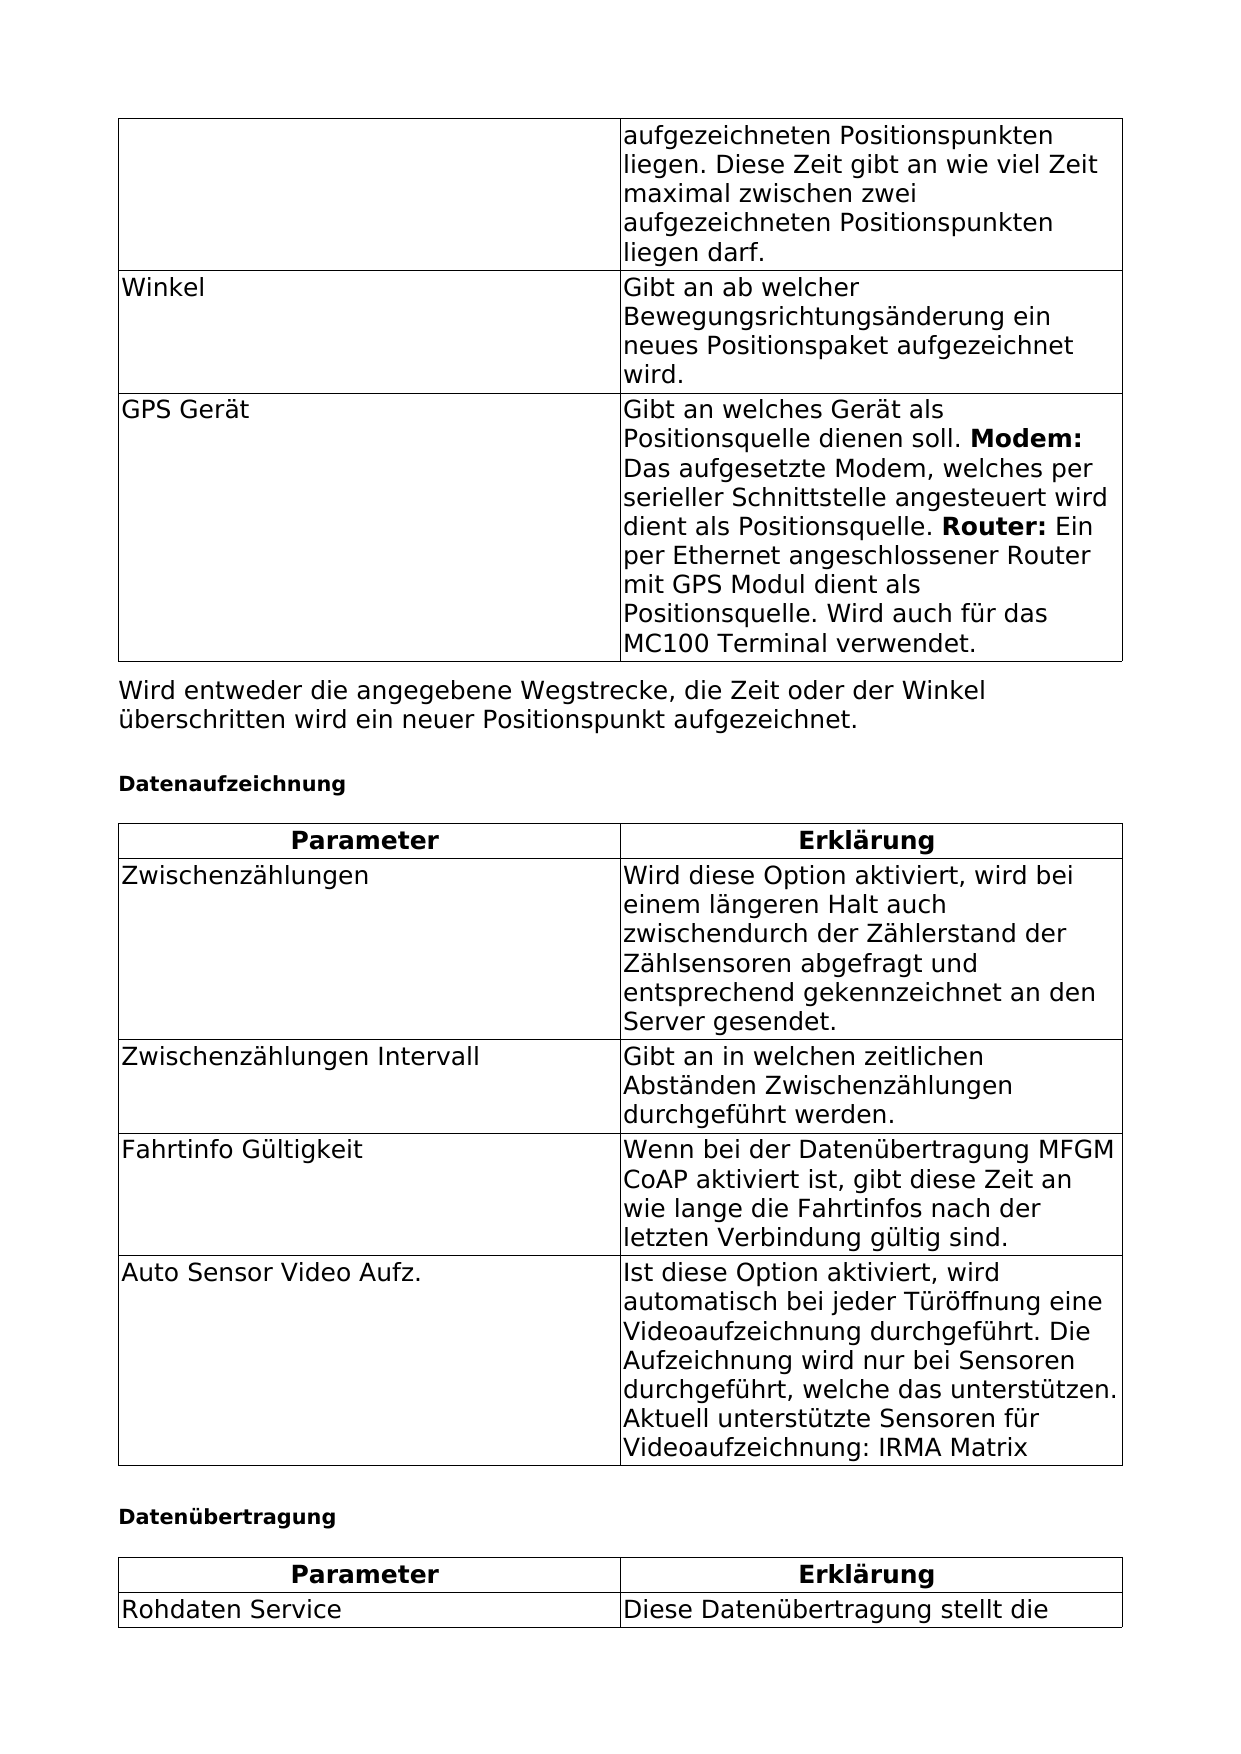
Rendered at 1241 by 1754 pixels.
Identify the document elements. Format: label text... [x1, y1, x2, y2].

table_cell Winkel [119, 271, 620, 392]
table_header Erklärung [621, 824, 1122, 858]
table_cell [119, 119, 620, 270]
subtitle Datenübertragung [118, 1505, 1122, 1529]
table_cell Fahrtinfo Gültigkeit [119, 1134, 620, 1255]
table_cell Diese Datenübertragung stellt die [621, 1593, 1122, 1627]
table_cell Rohdaten Service [119, 1593, 620, 1627]
table_cell Auto Sensor Video Aufz. [119, 1256, 620, 1465]
table_cell Zwischenzählungen [119, 859, 620, 1039]
text Wird entweder die angegebene Wegstrecke, die Zeit oder der Winkel überschritten wird ein neuer Positionspunkt aufgezeichnet. [118, 676, 1122, 734]
table_cell aufgezeichneten Positionspunkten liegen. Diese Zeit gibt an wie viel Zeit maximal zwischen zwei aufgezeichneten Positionspunkten liegen darf. [621, 119, 1122, 270]
table_cell Wenn bei der Datenübertragung MFGM CoAP aktiviert ist, gibt diese Zeit an wie lange die Fahrtinfos nach der letzten Verbindung gültig sind. [621, 1134, 1122, 1255]
subtitle Datenaufzeichnung [118, 772, 1122, 796]
table_header Parameter [119, 1558, 620, 1592]
table_header Erklärung [621, 1558, 1122, 1592]
table_header Parameter [119, 824, 620, 858]
table_cell GPS Gerät [119, 394, 620, 661]
table_cell Gibt an in welchen zeitlichen Abständen Zwischenzählungen durchgeführt werden. [621, 1040, 1122, 1133]
table_cell Gibt an ab welcher Bewegungsrichtungsänderung ein neues Positionspaket aufgezeichnet wird. [621, 271, 1122, 392]
table_cell Wird diese Option aktiviert, wird bei einem längeren Halt auch zwischendurch der Zählerstand der Zählsensoren abgefragt und entsprechend gekennzeichnet an den Server gesendet. [621, 859, 1122, 1039]
table_cell Ist diese Option aktiviert, wird automatisch bei jeder Türöffnung eine Videoaufzeichnung durchgeführt. Die Aufzeichnung wird nur bei Sensoren durchgeführt, welche das unterstützen. Aktuell unterstützte Sensoren für Videoaufzeichnung: IRMA Matrix [621, 1256, 1122, 1465]
table_cell Gibt an welches Gerät als Positionsquelle dienen soll. Modem: Das aufgesetzte Modem, welches per serieller Schnittstelle angesteuert wird dient als Positionsquelle. Router: Ein per Ethernet angeschlossener Router mit GPS Modul dient als Positionsquelle. Wird auch für das MC100 Terminal verwendet. [621, 394, 1122, 661]
table_cell Zwischenzählungen Intervall [119, 1040, 620, 1133]
